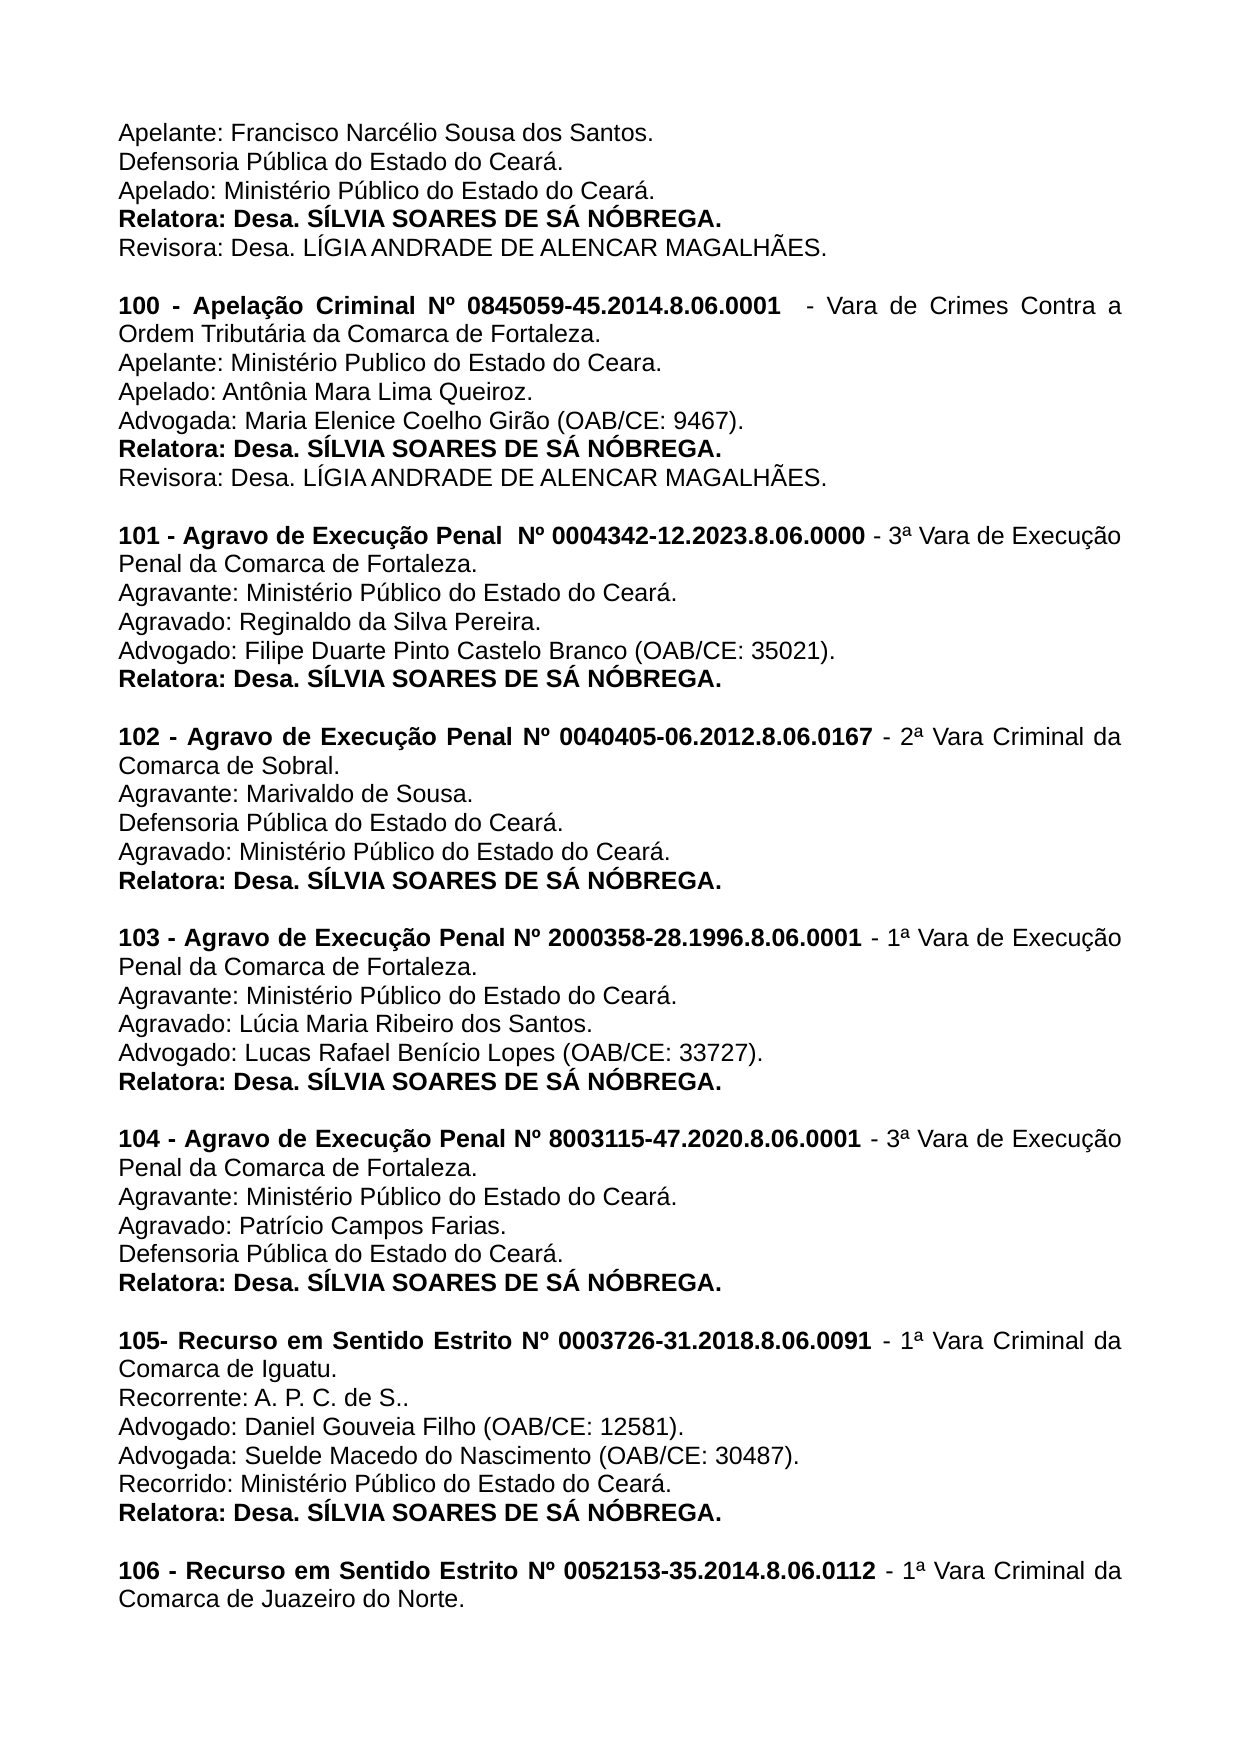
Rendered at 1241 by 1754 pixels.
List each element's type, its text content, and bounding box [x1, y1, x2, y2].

text Advogado: Filipe Duarte Pinto Castelo Branco (OAB/CE: 35021). [118, 636, 1122, 664]
text Agravado: Patrício Campos Farias. [118, 1211, 1122, 1239]
text Revisora: Desa. LÍGIA ANDRADE DE ALENCAR MAGALHÃES. [118, 233, 1122, 262]
text 105- Recurso em Sentido Estrito Nº 0003726-31.2018.8.06.0091 - 1ª Vara Criminal da Comarca de Iguatu. [118, 1326, 1122, 1383]
text Agravante: Ministério Público do Estado do Ceará. [118, 1182, 1122, 1211]
text Apelante: Ministério Publico do Estado do Ceara. [118, 348, 1122, 377]
text 102 - Agravo de Execução Penal Nº 0040405-06.2012.8.06.0167 - 2ª Vara Criminal da Comarca de Sobral. [118, 722, 1122, 779]
text Apelado: Ministério Público do Estado do Ceará. [118, 176, 1122, 204]
text Relatora: Desa. SÍLVIA SOARES DE SÁ NÓBREGA. [118, 1067, 1122, 1096]
text Advogado: Daniel Gouveia Filho (OAB/CE: 12581). [118, 1412, 1122, 1441]
text Relatora: Desa. SÍLVIA SOARES DE SÁ NÓBREGA. [118, 1498, 1122, 1527]
text Advogado: Lucas Rafael Benício Lopes (OAB/CE: 33727). [118, 1038, 1122, 1067]
text Relatora: Desa. SÍLVIA SOARES DE SÁ NÓBREGA. [118, 866, 1122, 894]
text Apelado: Antônia Mara Lima Queiroz. [118, 377, 1122, 406]
text Advogada: Suelde Macedo do Nascimento (OAB/CE: 30487). [118, 1441, 1122, 1469]
text Recorrente: A. P. C. de S.. [118, 1383, 1122, 1412]
text Agravante: Ministério Público do Estado do Ceará. [118, 578, 1122, 607]
text Apelante: Francisco Narcélio Sousa dos Santos. [118, 118, 1122, 147]
text Defensoria Pública do Estado do Ceará. [118, 147, 1122, 176]
text Agravado: Ministério Público do Estado do Ceará. [118, 837, 1122, 866]
text Relatora: Desa. SÍLVIA SOARES DE SÁ NÓBREGA. [118, 664, 1122, 693]
text Agravado: Reginaldo da Silva Pereira. [118, 607, 1122, 636]
text Relatora: Desa. SÍLVIA SOARES DE SÁ NÓBREGA. [118, 1268, 1122, 1297]
text Relatora: Desa. SÍLVIA SOARES DE SÁ NÓBREGA. [118, 204, 1122, 233]
text 106 - Recurso em Sentido Estrito Nº 0052153-35.2014.8.06.0112 - 1ª Vara Criminal da Comarca de Juazeiro do Norte. [118, 1556, 1122, 1613]
text Recorrido: Ministério Público do Estado do Ceará. [118, 1469, 1122, 1498]
text 101 - Agravo de Execução Penal Nº 0004342-12.2023.8.06.0000 - 3ª Vara de Execução Penal da Comarca de Fortaleza. [118, 521, 1122, 578]
text Agravado: Lúcia Maria Ribeiro dos Santos. [118, 1009, 1122, 1038]
text Relatora: Desa. SÍLVIA SOARES DE SÁ NÓBREGA. [118, 434, 1122, 463]
text Agravante: Marivaldo de Sousa. [118, 779, 1122, 808]
text Advogada: Maria Elenice Coelho Girão (OAB/CE: 9467). [118, 406, 1122, 434]
text 103 - Agravo de Execução Penal Nº 2000358-28.1996.8.06.0001 - 1ª Vara de Execução Penal da Comarca de Fortaleza. [118, 923, 1122, 981]
text 104 - Agravo de Execução Penal Nº 8003115-47.2020.8.06.0001 - 3ª Vara de Execução Penal da Comarca de Fortaleza. [118, 1124, 1122, 1182]
text Defensoria Pública do Estado do Ceará. [118, 1239, 1122, 1268]
text Revisora: Desa. LÍGIA ANDRADE DE ALENCAR MAGALHÃES. [118, 463, 1122, 492]
text 100 - Apelação Criminal Nº 0845059-45.2014.8.06.0001 - Vara de Crimes Contra a Ordem Tributária da Comarca de Fortaleza. [118, 291, 1122, 348]
text Defensoria Pública do Estado do Ceará. [118, 808, 1122, 837]
text Agravante: Ministério Público do Estado do Ceará. [118, 981, 1122, 1009]
